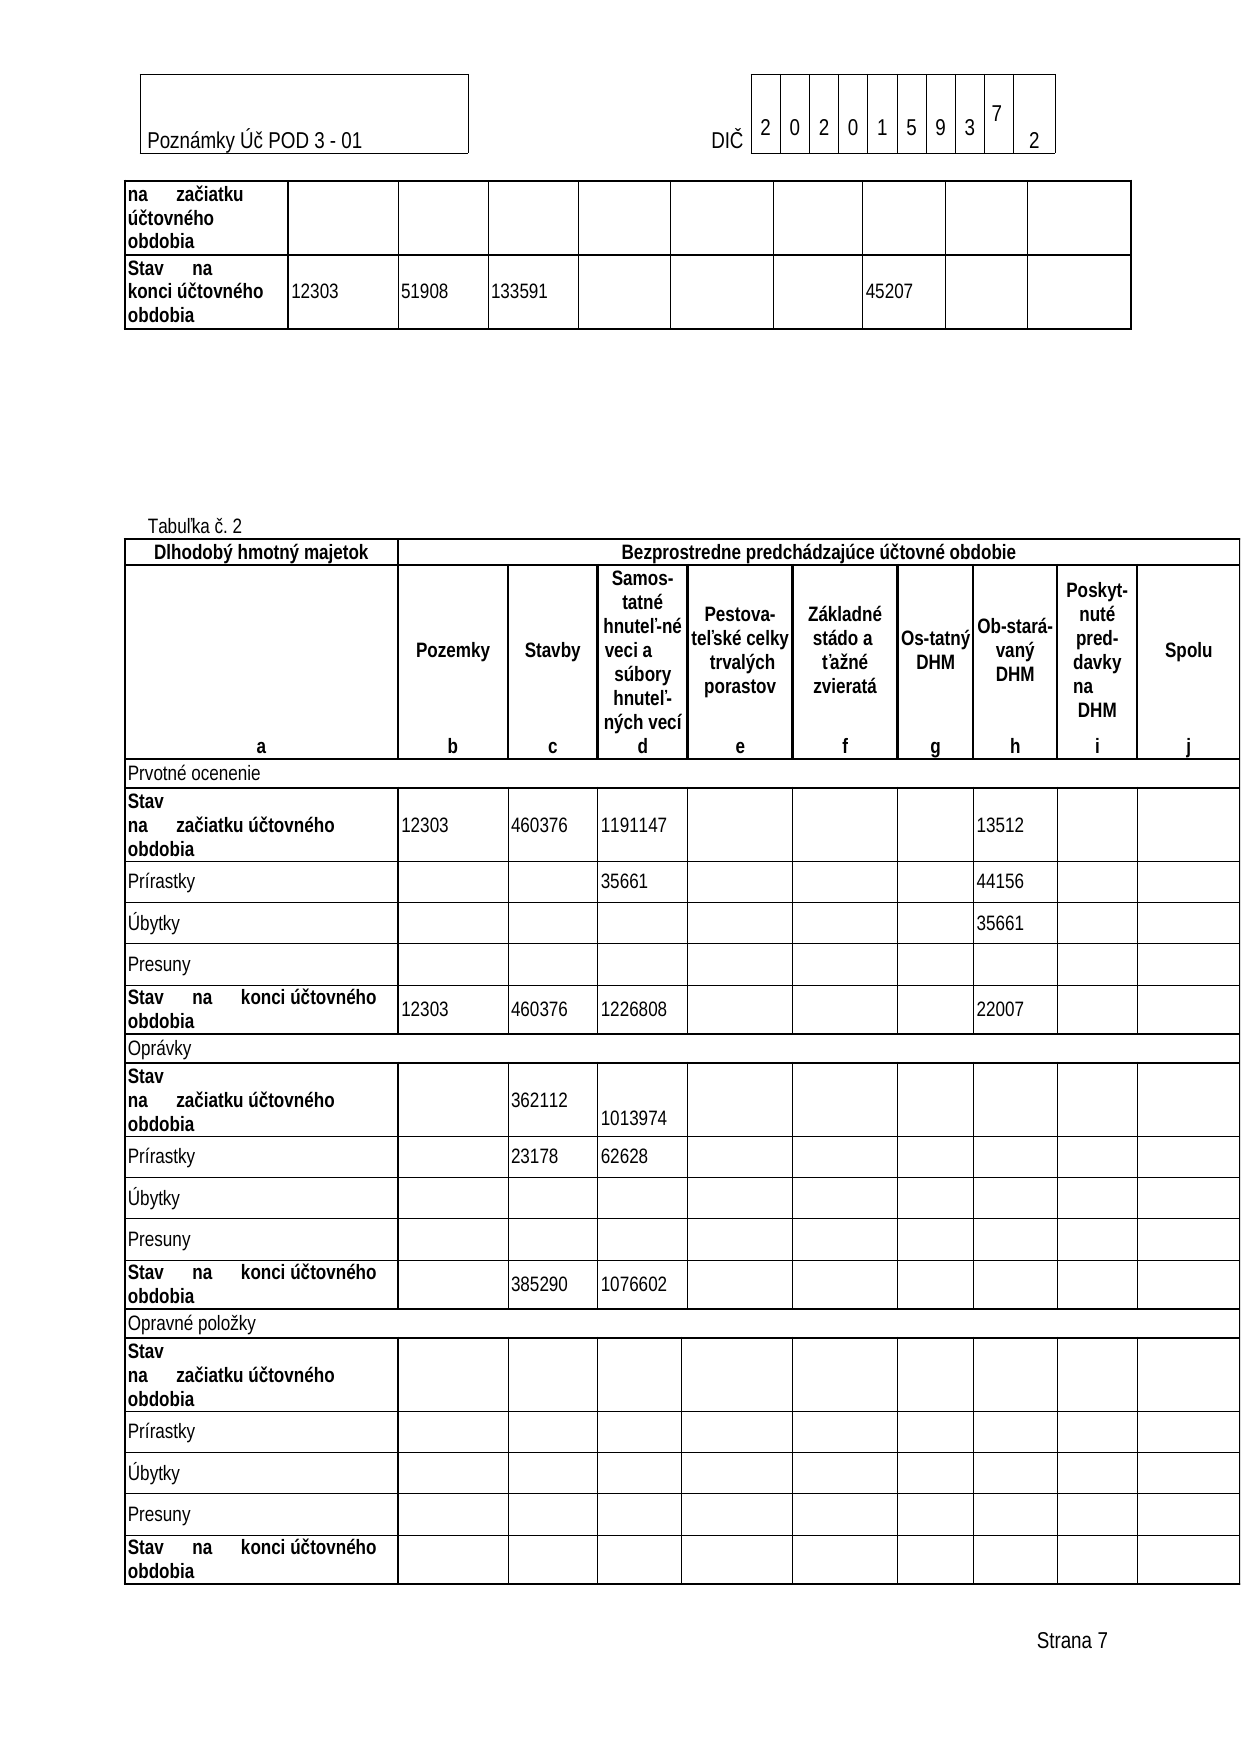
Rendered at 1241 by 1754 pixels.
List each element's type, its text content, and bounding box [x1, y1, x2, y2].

table_cell [1058, 903, 1137, 943]
table_cell 12303 [399, 789, 508, 861]
table_cell [598, 903, 687, 943]
table_cell [688, 1178, 792, 1218]
table_cell [1138, 944, 1239, 985]
table_cell [682, 1339, 792, 1411]
table_cell Úbytky [126, 903, 397, 943]
table_cell Stav na konci účtovného obdobia [126, 256, 287, 327]
table_cell [509, 1219, 597, 1260]
table_cell [682, 1412, 792, 1452]
table_cell [1058, 1137, 1137, 1177]
table_cell [793, 862, 897, 902]
table_cell [898, 789, 973, 861]
table_cell [688, 986, 792, 1033]
table_cell [793, 1339, 897, 1411]
table_cell [898, 1494, 973, 1535]
table_cell [1138, 789, 1239, 861]
table_cell c [509, 734, 596, 758]
table_cell [1058, 862, 1137, 902]
table_cell [509, 1412, 597, 1452]
table_cell [974, 1536, 1057, 1583]
table_cell [598, 1178, 687, 1218]
table_cell [399, 1261, 508, 1308]
table_cell [793, 1261, 897, 1308]
table_cell [974, 944, 1057, 985]
table_cell 1226808 [598, 986, 687, 1033]
table_cell Presuny [126, 944, 397, 985]
table_cell 62628 [598, 1137, 687, 1177]
table_cell d [599, 734, 686, 758]
table_cell [1138, 1453, 1239, 1493]
table_cell 12303 [399, 986, 508, 1033]
table_cell [974, 1178, 1057, 1218]
table_cell [598, 944, 687, 985]
table_cell [793, 1178, 897, 1218]
table_cell [974, 1064, 1057, 1136]
table_cell [793, 1494, 897, 1535]
table_cell 460376 [509, 789, 597, 861]
table_cell [898, 1261, 973, 1308]
table_cell [793, 789, 897, 861]
table_cell [898, 1339, 973, 1411]
table_cell 133591 [489, 256, 578, 327]
table_cell [974, 1339, 1057, 1411]
table_cell [898, 1219, 973, 1260]
table_cell [579, 256, 670, 327]
table_cell 13512 [974, 789, 1057, 861]
table_cell [1138, 1536, 1239, 1583]
table_cell Presuny [126, 1494, 397, 1535]
table_cell [898, 986, 973, 1033]
table_cell [509, 1339, 597, 1411]
table_cell [399, 1339, 508, 1411]
table_cell Úbytky [126, 1453, 397, 1493]
table_cell 35661 [974, 903, 1057, 943]
table_cell [1138, 862, 1239, 902]
table_cell [898, 903, 973, 943]
table_cell [671, 182, 773, 253]
table_header Bezprostredne predchádzajúce účtovné obdobie [399, 540, 1239, 564]
table_cell [946, 182, 1027, 253]
table_cell [1138, 1494, 1239, 1535]
table_cell [793, 1064, 897, 1136]
table_cell [774, 182, 862, 253]
table_cell [974, 1494, 1057, 1535]
table_cell [898, 1178, 973, 1218]
table_cell [598, 1412, 681, 1452]
table_cell Stav na začiatku účtovného obdobia [126, 789, 397, 861]
table_cell 44156 [974, 862, 1057, 902]
table_cell [1028, 182, 1130, 253]
table_cell 1191147 [598, 789, 687, 861]
table_cell [1058, 1494, 1137, 1535]
table_cell [898, 1453, 973, 1493]
table_cell [399, 1064, 508, 1136]
table_cell [682, 1453, 792, 1493]
table_cell [688, 903, 792, 943]
table_cell [946, 256, 1027, 327]
table_cell [793, 1137, 897, 1177]
table_cell [399, 1219, 508, 1260]
table_cell 1013974 [598, 1064, 687, 1136]
table_cell [974, 1219, 1057, 1260]
table_cell Úbytky [126, 1178, 397, 1218]
table_cell [671, 256, 773, 327]
table_cell [399, 1178, 508, 1218]
table_cell 51908 [399, 256, 488, 327]
table_cell Stav na začiatku účtovného obdobia [126, 1339, 397, 1411]
table_cell [793, 1453, 897, 1493]
table_cell Presuny [126, 1219, 397, 1260]
table_cell Prírastky [126, 1137, 397, 1177]
table_cell [898, 1137, 973, 1177]
table_cell Ob-stará-vaný DHM [974, 566, 1056, 734]
table_cell [688, 1261, 792, 1308]
table_cell Samos-tatné hnuteľ-né veci a súbory hnuteľ-ných vecí [599, 566, 686, 734]
text Tabuľka č. 2 [148, 514, 1107, 538]
table_cell [1138, 1412, 1239, 1452]
table_cell [509, 1453, 597, 1493]
table_cell [1138, 1178, 1239, 1218]
table_cell [1138, 1064, 1239, 1136]
table_cell [1058, 1178, 1137, 1218]
table_cell Spolu [1138, 566, 1239, 734]
table_cell [1058, 1453, 1137, 1493]
table_cell Prírastky [126, 862, 397, 902]
table_cell Stavby [509, 566, 596, 734]
table_cell [399, 1494, 508, 1535]
table_cell [509, 1178, 597, 1218]
table_cell [1138, 1137, 1239, 1177]
table_cell [688, 862, 792, 902]
table_cell Stav na začiatku účtovného obdobia [126, 1064, 397, 1136]
table_cell e [689, 734, 791, 758]
table_cell [1138, 903, 1239, 943]
table_cell 45207 [863, 256, 945, 327]
table_cell [793, 986, 897, 1033]
table_cell [793, 944, 897, 985]
table_cell h [974, 734, 1056, 758]
table_cell [974, 1453, 1057, 1493]
table_cell [974, 1412, 1057, 1452]
table_cell [793, 903, 897, 943]
table_cell g [899, 734, 972, 758]
table_cell [509, 944, 597, 985]
table_cell Pozemky [399, 566, 507, 734]
table_cell Stav na konci účtovného obdobia [126, 1536, 397, 1583]
table_cell [898, 862, 973, 902]
table_cell [598, 1494, 681, 1535]
table_cell [688, 789, 792, 861]
table_cell 35661 [598, 862, 687, 902]
table_cell [509, 1494, 597, 1535]
table_cell [1058, 1219, 1137, 1260]
table_cell [688, 1219, 792, 1260]
table_cell [1058, 944, 1137, 985]
table_cell [399, 182, 488, 253]
table_cell [399, 1536, 508, 1583]
table_cell [1058, 789, 1137, 861]
table_cell [598, 1219, 687, 1260]
table_cell [1058, 1536, 1137, 1583]
table_cell 12303 [289, 256, 398, 327]
table_cell [1058, 1412, 1137, 1452]
table_cell Os-tatný DHM [899, 566, 972, 734]
table_cell [688, 944, 792, 985]
table_cell [509, 862, 597, 902]
table_cell f [794, 734, 896, 758]
table_cell 1076602 [598, 1261, 687, 1308]
table_cell [898, 944, 973, 985]
table_cell Základné stádo a ťažné zvieratá [794, 566, 896, 734]
table_cell [598, 1339, 681, 1411]
table_cell Stav na konci účtovného obdobia [126, 986, 397, 1033]
table_cell [793, 1536, 897, 1583]
table_cell [898, 1064, 973, 1136]
table_cell b [399, 734, 507, 758]
table_cell [289, 182, 398, 253]
table_cell [774, 256, 862, 327]
table_cell [126, 566, 397, 734]
table_cell [1138, 1219, 1239, 1260]
table_cell [1058, 1064, 1137, 1136]
table_cell 22007 [974, 986, 1057, 1033]
table_cell na začiatku účtovného obdobia [126, 182, 287, 253]
table_cell 362112 [509, 1064, 597, 1136]
table_cell Prírastky [126, 1412, 397, 1452]
table_cell [399, 1412, 508, 1452]
table_cell 385290 [509, 1261, 597, 1308]
table_header Dlhodobý hmotný majetok [126, 540, 397, 564]
table_cell [509, 1536, 597, 1583]
table_cell [688, 1064, 792, 1136]
table_cell Pestova-teľské celky trvalých porastov [689, 566, 791, 734]
table_cell [1028, 256, 1130, 327]
table_cell [1138, 1261, 1239, 1308]
table_cell a [126, 734, 397, 758]
table_cell [682, 1536, 792, 1583]
table_cell [399, 1137, 508, 1177]
table_cell [598, 1536, 681, 1583]
table_cell [1058, 1339, 1137, 1411]
table_cell 460376 [509, 986, 597, 1033]
table_cell [688, 1137, 792, 1177]
table_cell Opravné položky [126, 1310, 1239, 1337]
table_cell j [1138, 734, 1239, 758]
table_cell [489, 182, 578, 253]
table_cell [682, 1494, 792, 1535]
table_cell [1138, 1339, 1239, 1411]
table_cell [863, 182, 945, 253]
table_cell [399, 903, 508, 943]
table_cell [1058, 1261, 1137, 1308]
table_cell [898, 1536, 973, 1583]
table_cell [793, 1219, 897, 1260]
table_cell [898, 1412, 973, 1452]
table_cell i [1058, 734, 1136, 758]
table_cell Poskyt-nuté pred-davky na DHM [1058, 566, 1136, 734]
table_cell [509, 903, 597, 943]
table_cell Oprávky [126, 1035, 1239, 1062]
table_cell Stav na konci účtovného obdobia [126, 1261, 397, 1308]
table_cell [399, 1453, 508, 1493]
table_cell [1058, 986, 1137, 1033]
table_cell [793, 1412, 897, 1452]
table_cell [399, 944, 508, 985]
table_cell [974, 1261, 1057, 1308]
table_cell [598, 1453, 681, 1493]
table_cell Prvotné ocenenie [126, 760, 1239, 787]
table_cell [399, 862, 508, 902]
table_cell 23178 [509, 1137, 597, 1177]
table_cell [1138, 986, 1239, 1033]
table_cell [579, 182, 670, 253]
table_cell [974, 1137, 1057, 1177]
